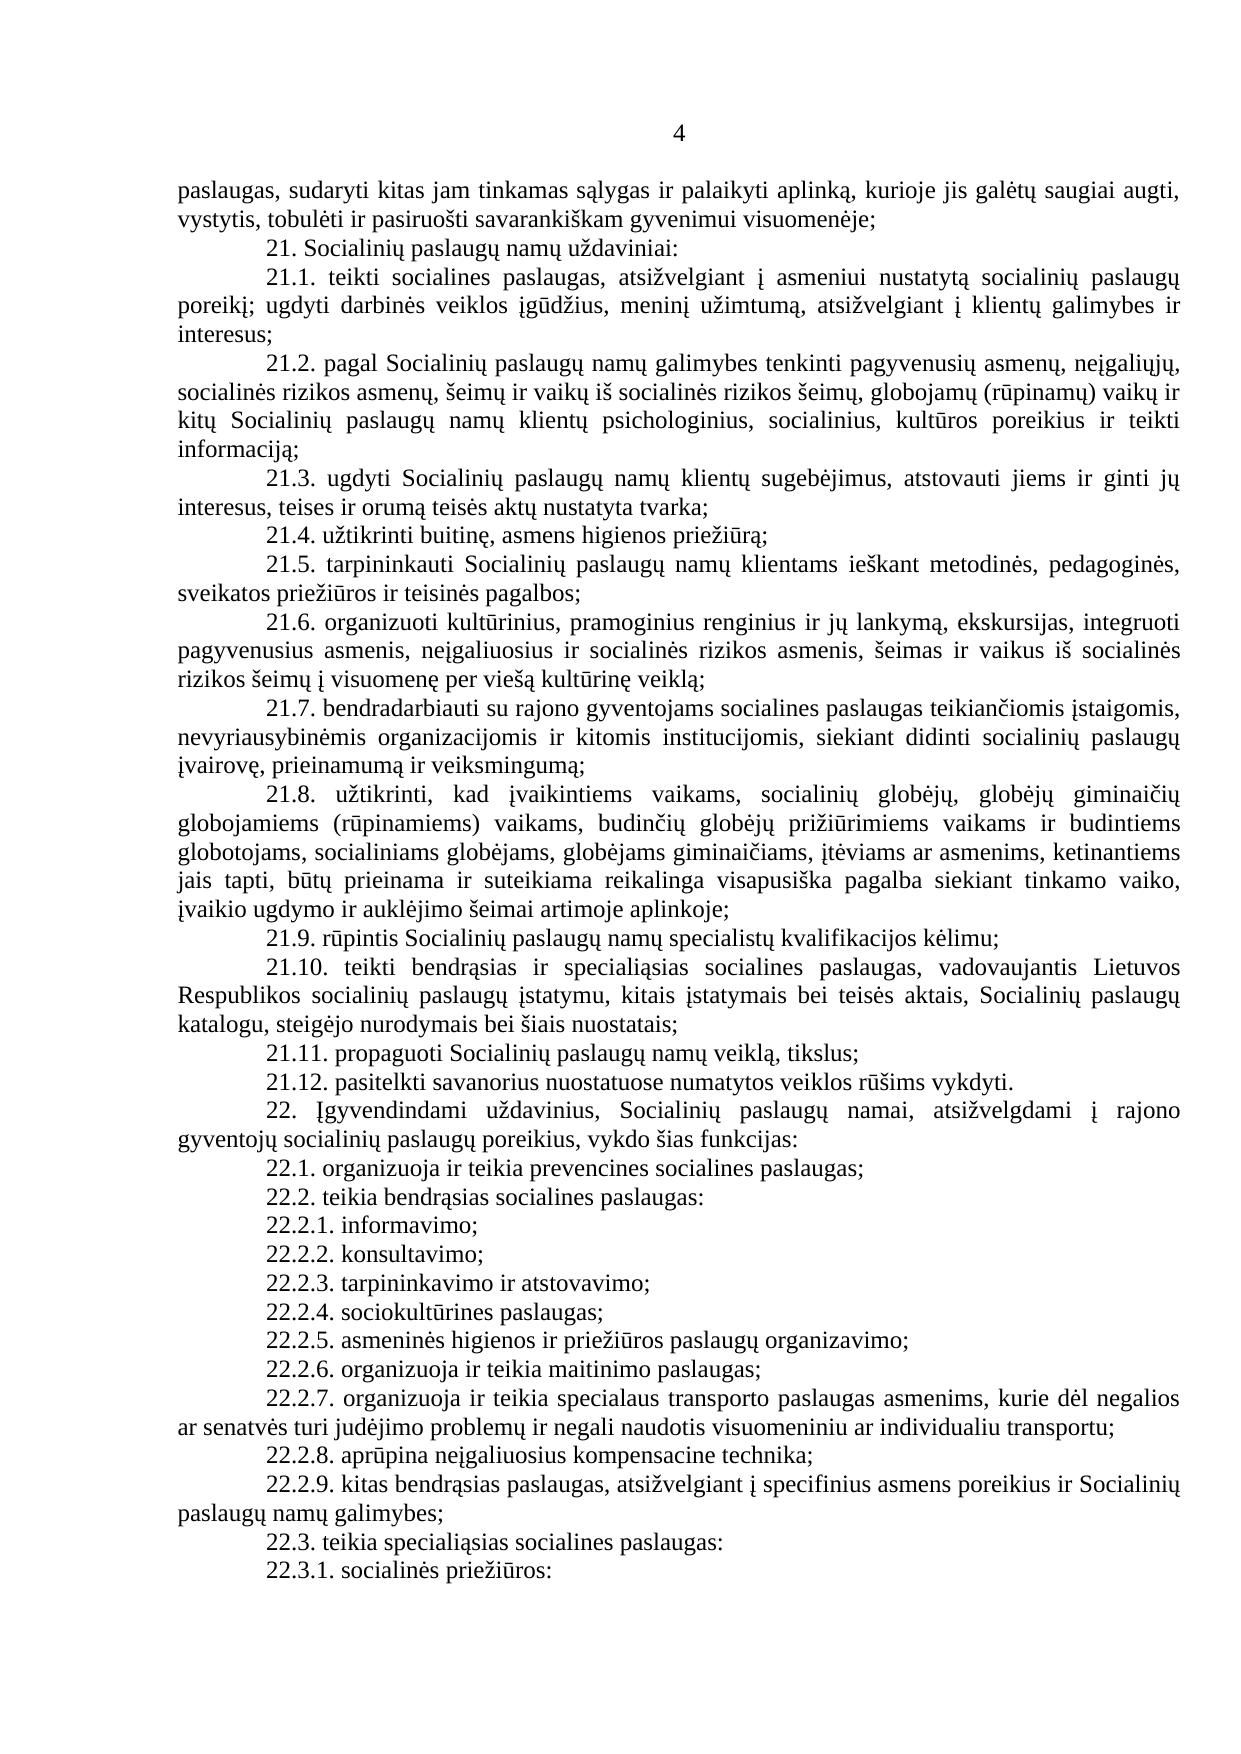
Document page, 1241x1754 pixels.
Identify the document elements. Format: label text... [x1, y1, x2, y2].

text 21.3. ugdyti Socialinių paslaugų namų klientų sugebėjimus, atstovauti jiems ir ginti jų interesus, teises ir orumą teisės aktų nustatyta tvarka; [177, 463, 1181, 521]
text 22.2.9. kitas bendrąsias paslaugas, atsižvelgiant į specifinius asmens poreikius ir Socialinių paslaugų namų galimybes; [177, 1469, 1181, 1527]
text 21.6. organizuoti kultūrinius, pramoginius renginius ir jų lankymą, ekskursijas, integruoti pagyvenusius asmenis, neįgaliuosius ir socialinės rizikos asmenis, šeimas ir vaikus iš socialinės rizikos šeimų į visuomenę per viešą kultūrinę veiklą; [177, 607, 1181, 693]
text 22. Įgyvendindami uždavinius, Socialinių paslaugų namai, atsižvelgdami į rajono gyventojų socialinių paslaugų poreikius, vykdo šias funkcijas: [177, 1096, 1181, 1153]
text 21.7. bendradarbiauti su rajono gyventojams socialines paslaugas teikiančiomis įstaigomis, nevyriausybinėmis organizacijomis ir kitomis institucijomis, siekiant didinti socialinių paslaugų įvairovę, prieinamumą ir veiksmingumą; [177, 693, 1181, 779]
text 22.2.1. informavimo; [177, 1211, 1181, 1239]
text 21.10. teikti bendrąsias ir specialiąsias socialines paslaugas, vadovaujantis Lietuvos Respublikos socialinių paslaugų įstatymu, kitais įstatymais bei teisės aktais, Socialinių paslaugų katalogu, steigėjo nurodymais bei šiais nuostatais; [177, 952, 1181, 1038]
text 21.5. tarpininkauti Socialinių paslaugų namų klientams ieškant metodinės, pedagoginės, sveikatos priežiūros ir teisinės pagalbos; [177, 549, 1181, 607]
text 22.3.1. socialinės priežiūros: [177, 1556, 1181, 1584]
text 21. Socialinių paslaugų namų uždaviniai: [177, 233, 1181, 262]
text 22.2. teikia bendrąsias socialines paslaugas: [177, 1182, 1181, 1211]
text 22.2.8. aprūpina neįgaliuosius kompensacine technika; [177, 1441, 1181, 1469]
text 21.8. užtikrinti, kad įvaikintiems vaikams, socialinių globėjų, globėjų giminaičių globojamiems (rūpinamiems) vaikams, budinčių globėjų prižiūrimiems vaikams ir budintiems globotojams, socialiniams globėjams, globėjams giminaičiams, įtėviams ar asmenims, ketinantiems jais tapti, būtų prieinama ir suteikiama reikalinga visapusiška pagalba siekiant tinkamo vaiko, įvaikio ugdymo ir auklėjimo šeimai artimoje aplinkoje; [177, 779, 1181, 923]
text 21.1. teikti socialines paslaugas, atsižvelgiant į asmeniui nustatytą socialinių paslaugų poreikį; ugdyti darbinės veiklos įgūdžius, meninį užimtumą, atsižvelgiant į klientų galimybes ir interesus; [177, 262, 1181, 348]
text 21.4. užtikrinti buitinę, asmens higienos priežiūrą; [177, 521, 1181, 549]
text 22.2.4. sociokultūrines paslaugas; [177, 1297, 1181, 1326]
text 22.2.3. tarpininkavimo ir atstovavimo; [177, 1268, 1181, 1297]
text 21.9. rūpintis Socialinių paslaugų namų specialistų kvalifikacijos kėlimu; [177, 923, 1181, 952]
text paslaugas, sudaryti kitas jam tinkamas sąlygas ir palaikyti aplinką, kurioje jis galėtų saugiai augti, vystytis, tobulėti ir pasiruošti savarankiškam gyvenimui visuomenėje; [177, 176, 1181, 233]
text 22.3. teikia specialiąsias socialines paslaugas: [177, 1527, 1181, 1556]
text 21.12. pasitelkti savanorius nuostatuose numatytos veiklos rūšims vykdyti. [177, 1067, 1181, 1096]
text 22.2.2. konsultavimo; [177, 1239, 1181, 1268]
text 21.11. propaguoti Socialinių paslaugų namų veiklą, tikslus; [177, 1038, 1181, 1067]
text 22.2.5. asmeninės higienos ir priežiūros paslaugų organizavimo; [177, 1326, 1181, 1354]
text 22.1. organizuoja ir teikia prevencines socialines paslaugas; [177, 1153, 1181, 1182]
text 22.2.6. organizuoja ir teikia maitinimo paslaugas; [177, 1354, 1181, 1383]
text 21.2. pagal Socialinių paslaugų namų galimybes tenkinti pagyvenusių asmenų, neįgaliųjų, socialinės rizikos asmenų, šeimų ir vaikų iš socialinės rizikos šeimų, globojamų (rūpinamų) vaikų ir kitų Socialinių paslaugų namų klientų psichologinius, socialinius, kultūros poreikius ir teikti informaciją; [177, 348, 1181, 463]
text 22.2.7. organizuoja ir teikia specialaus transporto paslaugas asmenims, kurie dėl negalios ar senatvės turi judėjimo problemų ir negali naudotis visuomeniniu ar individualiu transportu; [177, 1383, 1181, 1441]
